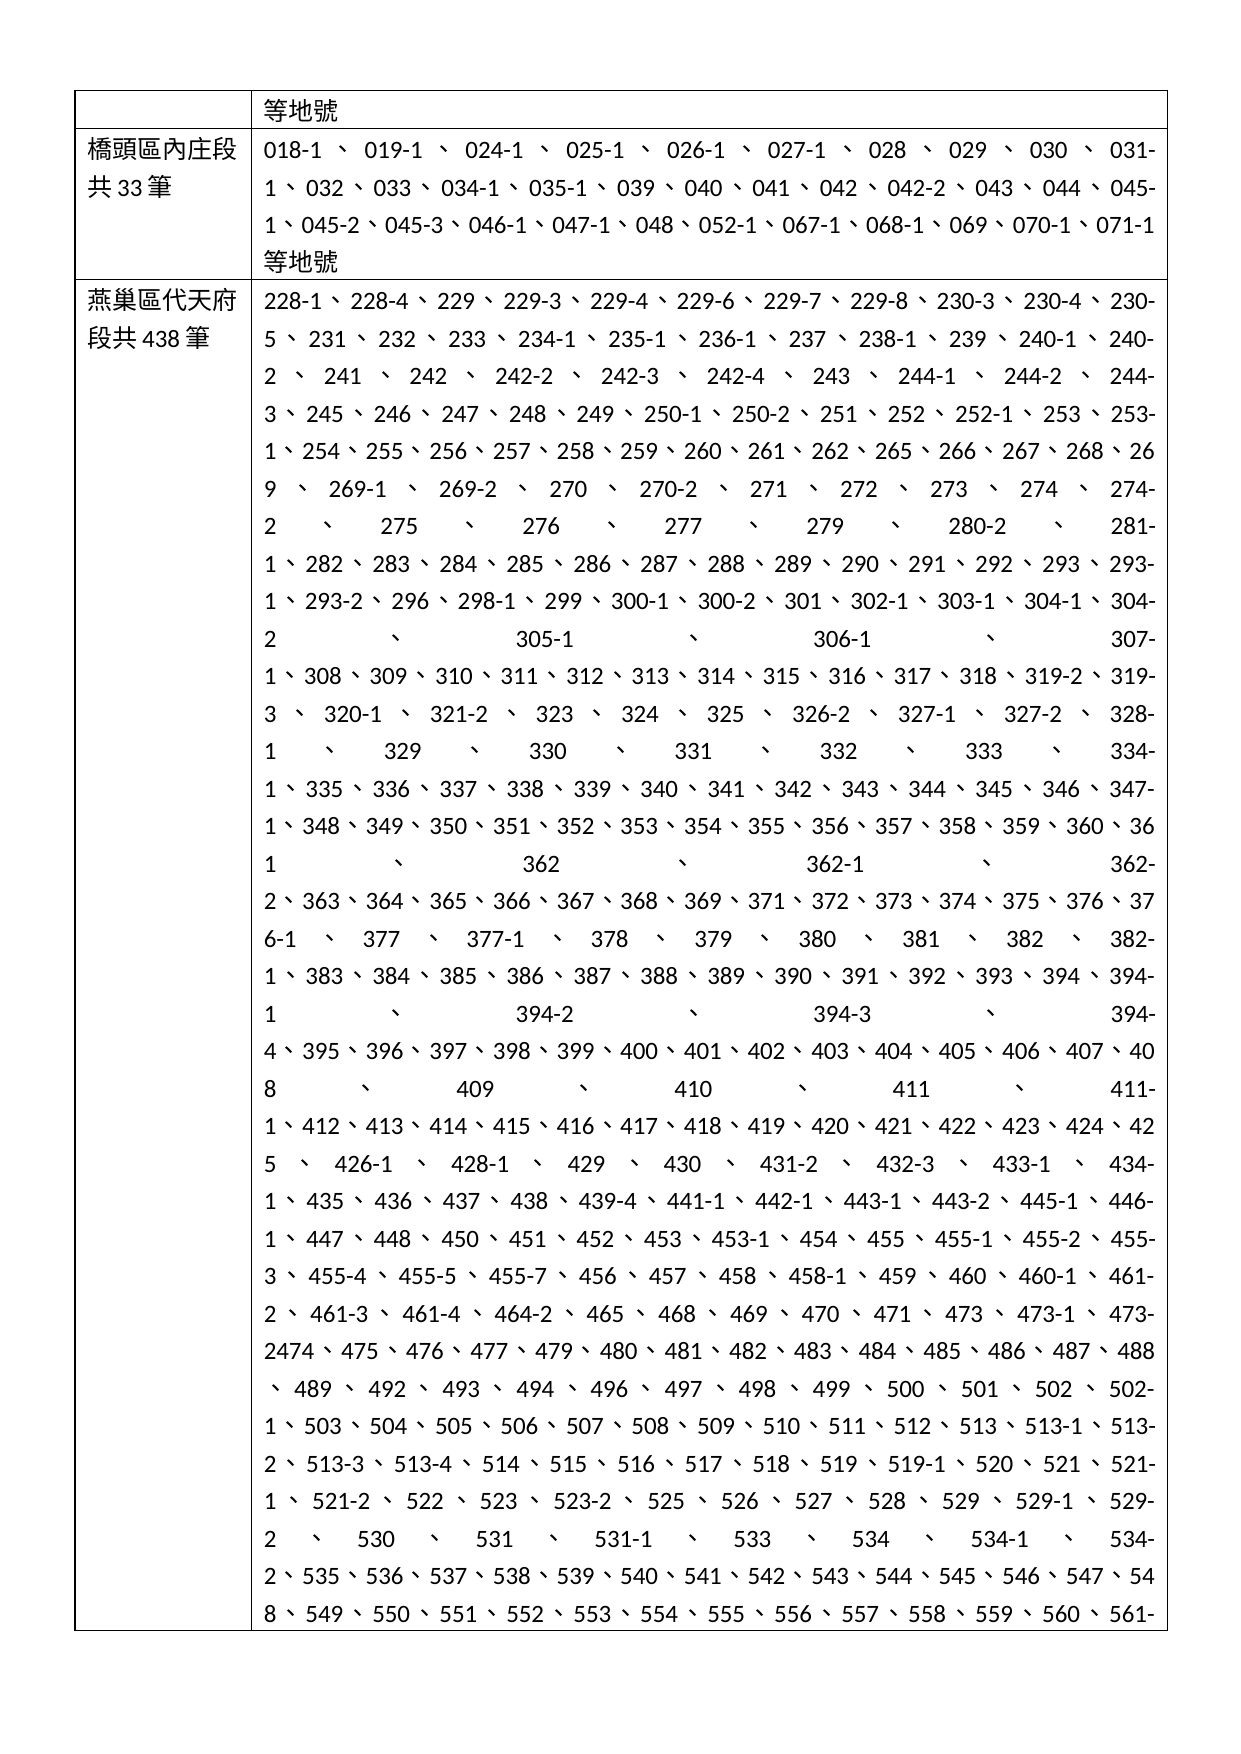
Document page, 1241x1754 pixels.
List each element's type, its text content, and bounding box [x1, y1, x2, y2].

table_cell 018-1、019-1、024-1、025-1、026-1、027-1、028、029、030、031-1、032、033、034-1、035-1、039、040、041、042、042-2、043、044、045-1、045-2、045-3、046-1、047-1、048、052-1、067-1、068-1、069、070-1、071-1等地號 [252, 129, 1167, 279]
table_cell 燕巢區代天府段共438筆 [76, 280, 251, 1630]
table_cell 等地號 [252, 91, 1167, 128]
table_cell 228-1、228-4、229、229-3、229-4、229-6、229-7、229-8、230-3、230-4、230-5、231、232、233、234-1、235-1、236-1、237、238-1、239、240-1、240-2、241、242、242-2、242-3、242-4、243、244-1、244-2、244-3、245、246、247、248、249、250-1、250-2、251、252、252-1、253、253-1、254、255、256、257、258、259、260、261、262、265、266、267、268、269、269-1、269-2、270、270-2、271、272、273、274、274-2、275、276、277、279、280-2、281-1、282、283、284、285、286、287、288、289、290、291、292、293、293-1、293-2、296、298-1、299、300-1、300-2、301、302-1、303-1、304-1、304-2、305-1、306-1、307-1、308、309、310、311、312、313、314、315、316、317、318、319-2、319-3、320-1、321-2、323、324、325、326-2、327-1、327-2、328-1、329、330、331、332、333、334-1、335、336、337、338、339、340、341、342、343、344、345、346、347-1、348、349、350、351、352、353、354、355、356、357、358、359、360、361、362、362-1、362-2、363、364、365、366、367、368、369、371、372、373、374、375、376、376-1、377、377-1、378、379、380、381、382、382-1、383、384、385、386、387、388、389、390、391、392、393、394、394-1、394-2、394-3、394-4、395、396、397、398、399、400、401、402、403、404、405、406、407、408、409、410、411、411-1、412、413、414、415、416、417、418、419、420、421、422、423、424、425、426-1、428-1、429、430、431-2、432-3、433-1、434-1、435、436、437、438、439-4、441-1、442-1、443-1、443-2、445-1、446-1、447、448、450、451、452、453、453-1、454、455、455-1、455-2、455-3、455-4、455-5、455-7、456、457、458、458-1、459、460、460-1、461-2、461-3、461-4、464-2、465、468、469、470、471、473、473-1、473-2474、475、476、477、479、480、481、482、483、484、485、486、487、488、489、492、493、494、496、497、498、499、500、501、502、502-1、503、504、505、506、507、508、509、510、511、512、513、513-1、513-2、513-3、513-4、514、515、516、517、518、519、519-1、520、521、521-1、521-2、522、523、523-2、525、526、527、528、529、529-1、529-2、530、531、531-1、533、534、534-1、534-2、535、536、537、538、539、540、541、542、543、544、545、546、547、548、549、550、551、552、553、554、555、556、557、558、559、560、561- [252, 280, 1167, 1630]
table_cell 橋頭區內庄段共33筆 [76, 129, 251, 279]
table_cell [76, 91, 251, 128]
